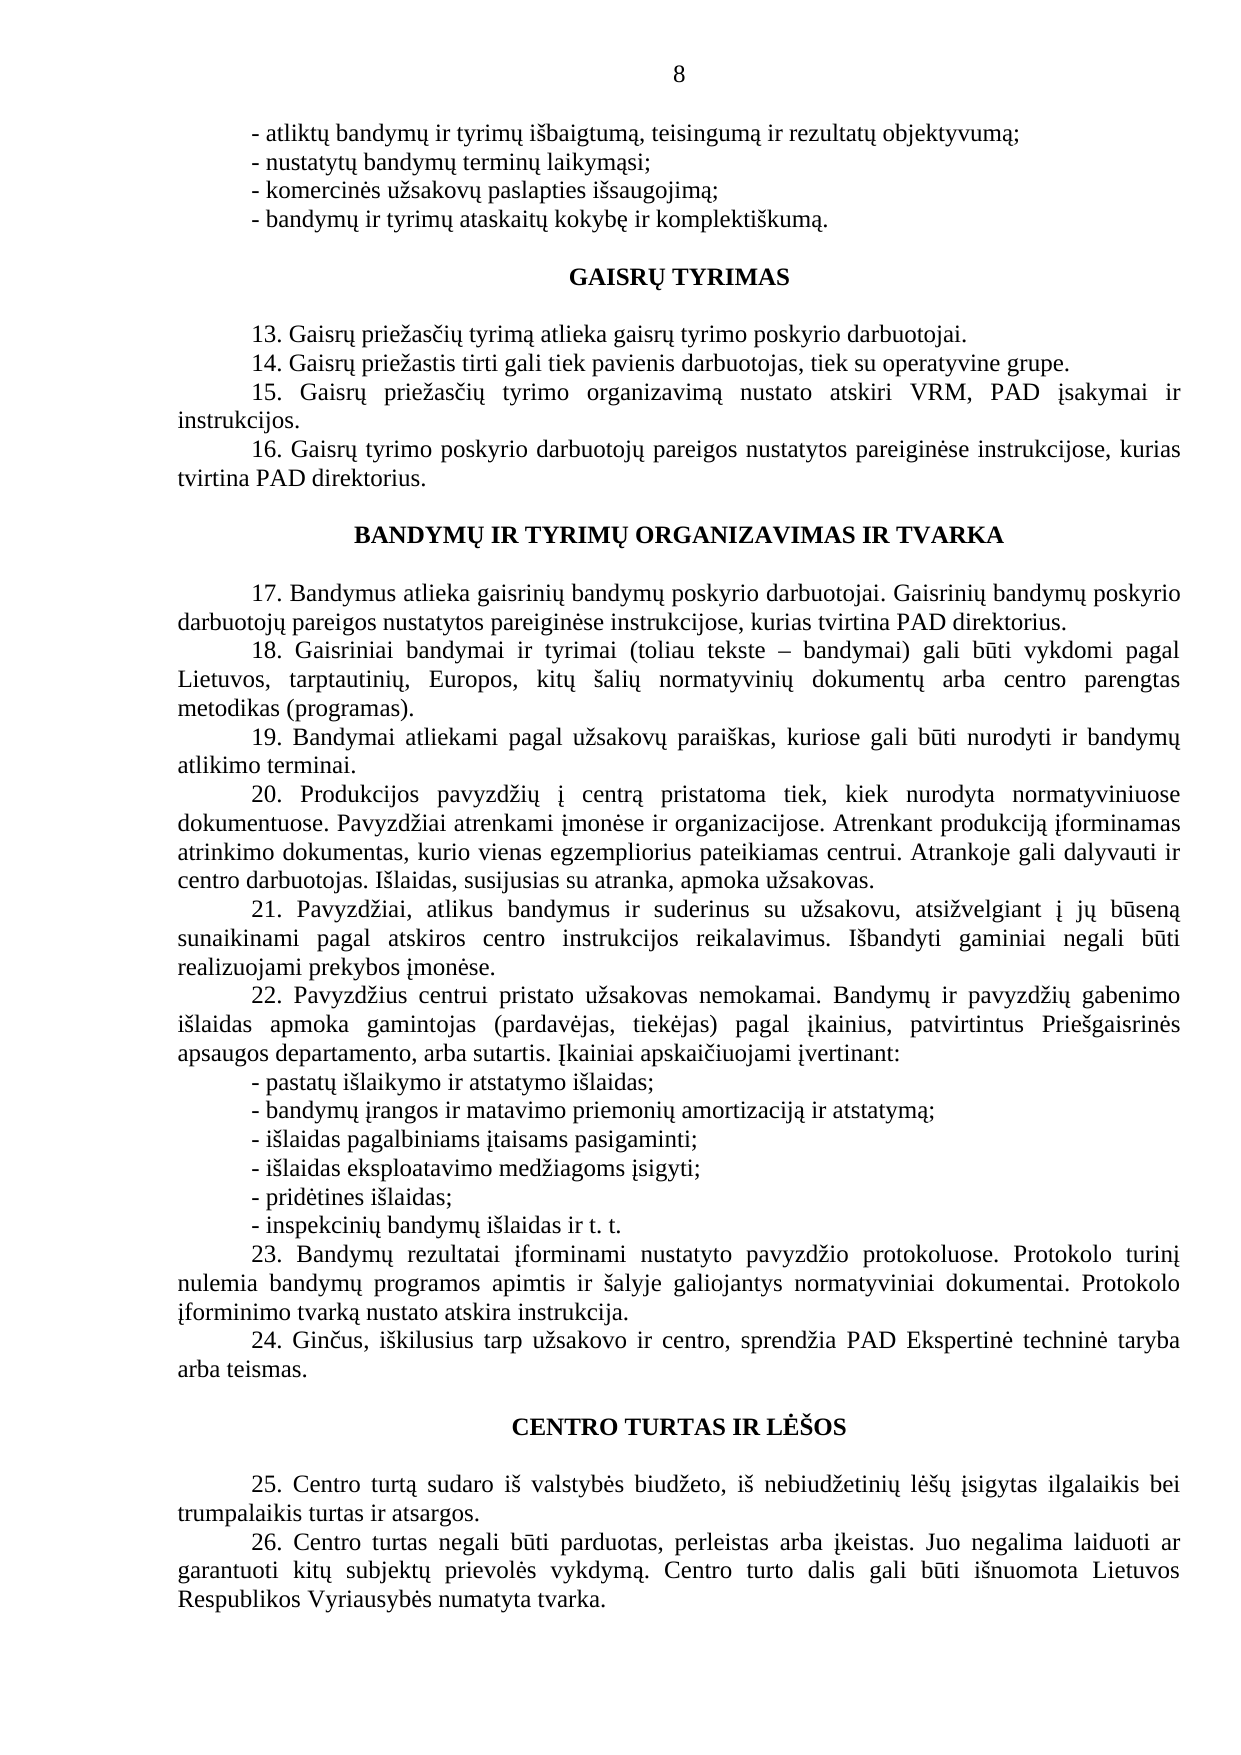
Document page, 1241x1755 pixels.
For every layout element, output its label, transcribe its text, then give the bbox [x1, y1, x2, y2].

text - bandymų įrangos ir matavimo priemonių amortizaciją ir atstatymą; [177, 1096, 1181, 1124]
text 15. Gaisrų priežasčių tyrimo organizavimą nustato atskiri VRM, PAD įsakymai ir instrukcijos. [177, 377, 1181, 434]
text 21. Pavyzdžiai, atlikus bandymus ir suderinus su užsakovu, atsižvelgiant į jų būseną sunaikinami pagal atskiros centro instrukcijos reikalavimus. Išbandyti gaminiai negali būti realizuojami prekybos įmonėse. [177, 894, 1181, 981]
text - atliktų bandymų ir tyrimų išbaigtumą, teisingumą ir rezultatų objektyvumą; [177, 118, 1181, 147]
text 26. Centro turtas negali būti parduotas, perleistas arba įkeistas. Juo negalima laiduoti ar garantuoti kitų subjektų prievolės vykdymą. Centro turto dalis gali būti išnuomota Lietuvos Respublikos Vyriausybės numatyta tvarka. [177, 1527, 1181, 1613]
text Centro turtas ir lėšos [177, 1412, 1181, 1441]
text - bandymų ir tyrimų ataskaitų kokybę ir komplektiškumą. [177, 204, 1181, 233]
text - išlaidas eksploatavimo medžiagoms įsigyti; [177, 1153, 1181, 1182]
text - nustatytų bandymų terminų laikymąsi; [177, 147, 1181, 176]
text Gaisrų tyrimas [177, 262, 1181, 291]
text - pastatų išlaikymo ir atstatymo išlaidas; [177, 1067, 1181, 1096]
text - komercinės užsakovų paslapties išsaugojimą; [177, 176, 1181, 204]
text 16. Gaisrų tyrimo poskyrio darbuotojų pareigos nustatytos pareiginėse instrukcijose, kurias tvirtina PAD direktorius. [177, 434, 1181, 492]
text 14. Gaisrų priežastis tirti gali tiek pavienis darbuotojas, tiek su operatyvine grupe. [177, 348, 1181, 377]
text 19. Bandymai atliekami pagal užsakovų paraiškas, kuriose gali būti nurodyti ir bandymų atlikimo terminai. [177, 722, 1181, 779]
text 25. Centro turtą sudaro iš valstybės biudžeto, iš nebiudžetinių lėšų įsigytas ilgalaikis bei trumpalaikis turtas ir atsargos. [177, 1469, 1181, 1527]
text 22. Pavyzdžius centrui pristato užsakovas nemokamai. Bandymų ir pavyzdžių gabenimo išlaidas apmoka gamintojas (pardavėjas, tiekėjas) pagal įkainius, patvirtintus Priešgaisrinės apsaugos departamento, arba sutartis. Įkainiai apskaičiuojami įvertinant: [177, 981, 1181, 1067]
text 13. Gaisrų priežasčių tyrimą atlieka gaisrų tyrimo poskyrio darbuotojai. [177, 319, 1181, 348]
text Bandymų ir tyrimų organizavimas ir tvarka [177, 521, 1181, 549]
text - pridėtines išlaidas; [177, 1182, 1181, 1211]
text 20. Produkcijos pavyzdžių į centrą pristatoma tiek, kiek nurodyta normatyviniuose dokumentuose. Pavyzdžiai atrenkami įmonėse ir organizacijose. Atrenkant produkciją įforminamas atrinkimo dokumentas, kurio vienas egzempliorius pateikiamas centrui. Atrankoje gali dalyvauti ir centro darbuotojas. Išlaidas, susijusias su atranka, apmoka užsakovas. [177, 779, 1181, 894]
text 23. Bandymų rezultatai įforminami nustatyto pavyzdžio protokoluose. Protokolo turinį nulemia bandymų programos apimtis ir šalyje galiojantys normatyviniai dokumentai. Protokolo įforminimo tvarką nustato atskira instrukcija. [177, 1239, 1181, 1326]
text - inspekcinių bandymų išlaidas ir t. t. [177, 1211, 1181, 1239]
text 17. Bandymus atlieka gaisrinių bandymų poskyrio darbuotojai. Gaisrinių bandymų poskyrio darbuotojų pareigos nustatytos pareiginėse instrukcijose, kurias tvirtina PAD direktorius. [177, 578, 1181, 636]
text - išlaidas pagalbiniams įtaisams pasigaminti; [177, 1124, 1181, 1153]
text 18. Gaisriniai bandymai ir tyrimai (toliau tekste – bandymai) gali būti vykdomi pagal Lietuvos, tarptautinių, Europos, kitų šalių normatyvinių dokumentų arba centro parengtas metodikas (programas). [177, 636, 1181, 722]
text 24. Ginčus, iškilusius tarp užsakovo ir centro, sprendžia PAD Ekspertinė techninė taryba arba teismas. [177, 1326, 1181, 1383]
